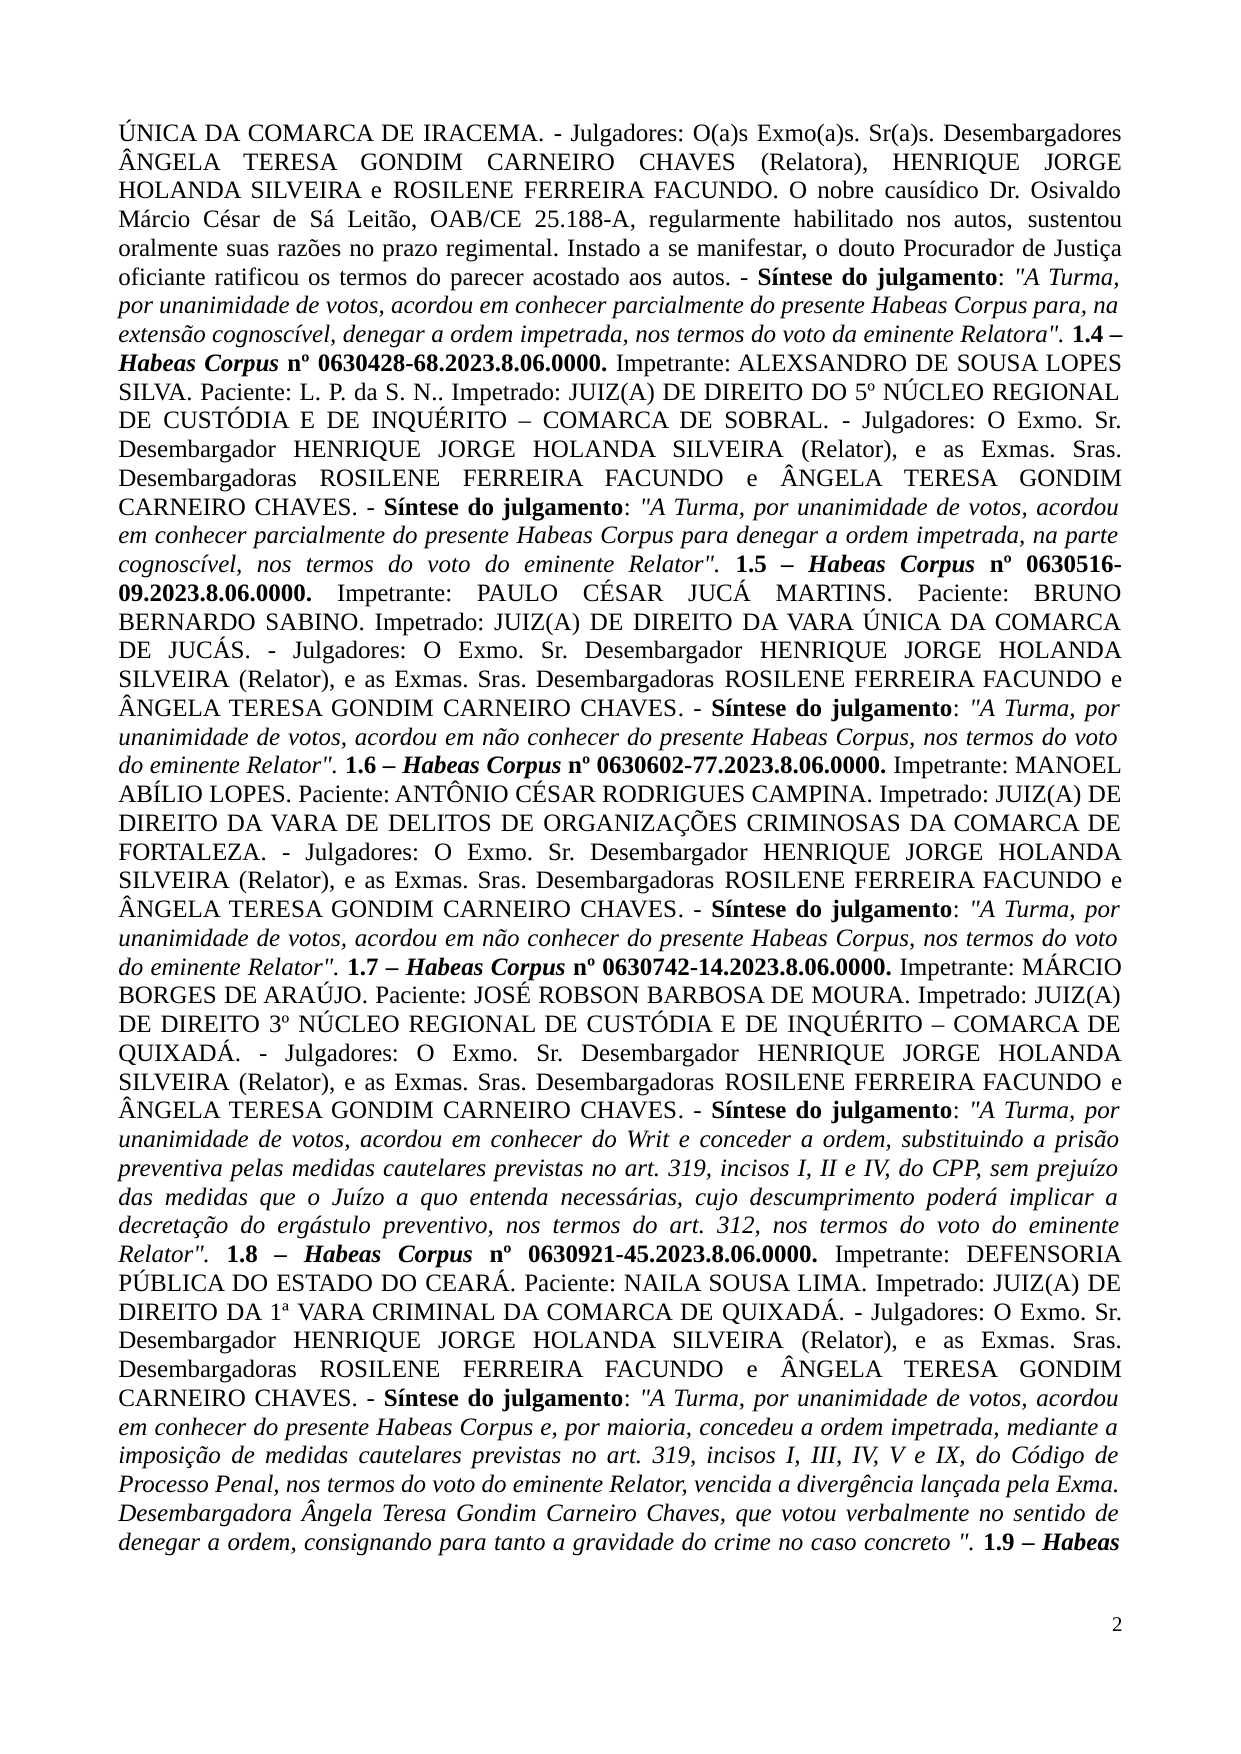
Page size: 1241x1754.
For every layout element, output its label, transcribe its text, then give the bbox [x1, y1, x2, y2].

text ÚNICA DA COMARCA DE IRACEMA. - Julgadores: O(a)s Exmo(a)s. Sr(a)s. Desembargadores ÂNGELA TERESA GONDIM CARNEIRO CHAVES (Relatora), HENRIQUE JORGE HOLANDA SILVEIRA e ROSILENE FERREIRA FACUNDO. O nobre causídico Dr. Osivaldo Márcio César de Sá Leitão, OAB/CE 25.188-A, regularmente habilitado nos autos, sustentou oralmente suas razões no prazo regimental. Instado a se manifestar, o douto Procurador de Justiça oficiante ratificou os termos do parecer acostado aos autos. - Síntese do julgamento: "A Turma, por unanimidade de votos, acordou em conhecer parcialmente do presente Habeas Corpus para, na extensão cognoscível, denegar a ordem impetrada, nos termos do voto da eminente Relatora". 1.4 – Habeas Corpus nº 0630428-68.2023.8.06.0000. Impetrante: ALEXSANDRO DE SOUSA LOPES SILVA. Paciente: L. P. da S. N.. Impetrado: JUIZ(A) DE DIREITO DO 5º NÚCLEO REGIONAL DE CUSTÓDIA E DE INQUÉRITO – COMARCA DE SOBRAL. - Julgadores: O Exmo. Sr. Desembargador HENRIQUE JORGE HOLANDA SILVEIRA (Relator), e as Exmas. Sras. Desembargadoras ROSILENE FERREIRA FACUNDO e ÂNGELA TERESA GONDIM CARNEIRO CHAVES. - Síntese do julgamento: "A Turma, por unanimidade de votos, acordou em conhecer parcialmente do presente Habeas Corpus para denegar a ordem impetrada, na parte cognoscível, nos termos do voto do eminente Relator". 1.5 – Habeas Corpus nº 0630516-09.2023.8.06.0000. Impetrante: PAULO CÉSAR JUCÁ MARTINS. Paciente: BRUNO BERNARDO SABINO. Impetrado: JUIZ(A) DE DIREITO DA VARA ÚNICA DA COMARCA DE JUCÁS. - Julgadores: O Exmo. Sr. Desembargador HENRIQUE JORGE HOLANDA SILVEIRA (Relator), e as Exmas. Sras. Desembargadoras ROSILENE FERREIRA FACUNDO e ÂNGELA TERESA GONDIM CARNEIRO CHAVES. - Síntese do julgamento: "A Turma, por unanimidade de votos, acordou em não conhecer do presente Habeas Corpus, nos termos do voto do eminente Relator". 1.6 – Habeas Corpus nº 0630602-77.2023.8.06.0000. Impetrante: MANOEL ABÍLIO LOPES. Paciente: ANTÔNIO CÉSAR RODRIGUES CAMPINA. Impetrado: JUIZ(A) DE DIREITO DA VARA DE DELITOS DE ORGANIZAÇÕES CRIMINOSAS DA COMARCA DE FORTALEZA. - Julgadores: O Exmo. Sr. Desembargador HENRIQUE JORGE HOLANDA SILVEIRA (Relator), e as Exmas. Sras. Desembargadoras ROSILENE FERREIRA FACUNDO e ÂNGELA TERESA GONDIM CARNEIRO CHAVES. - Síntese do julgamento: "A Turma, por unanimidade de votos, acordou em não conhecer do presente Habeas Corpus, nos termos do voto do eminente Relator". 1.7 – Habeas Corpus nº 0630742-14.2023.8.06.0000. Impetrante: MÁRCIO BORGES DE ARAÚJO. Paciente: JOSÉ ROBSON BARBOSA DE MOURA. Impetrado: JUIZ(A) DE DIREITO 3º NÚCLEO REGIONAL DE CUSTÓDIA E DE INQUÉRITO – COMARCA DE QUIXADÁ. - Julgadores: O Exmo. Sr. Desembargador HENRIQUE JORGE HOLANDA SILVEIRA (Relator), e as Exmas. Sras. Desembargadoras ROSILENE FERREIRA FACUNDO e ÂNGELA TERESA GONDIM CARNEIRO CHAVES. - Síntese do julgamento: "A Turma, por unanimidade de votos, acordou em conhecer do Writ e conceder a ordem, substituindo a prisão preventiva pelas medidas cautelares previstas no art. 319, incisos I, II e IV, do CPP, sem prejuízo das medidas que o Juízo a quo entenda necessárias, cujo descumprimento poderá implicar a decretação do ergástulo preventivo, nos termos do art. 312, nos termos do voto do eminente Relator". 1.8 – Habeas Corpus nº 0630921-45.2023.8.06.0000. Impetrante: DEFENSORIA PÚBLICA DO ESTADO DO CEARÁ. Paciente: NAILA SOUSA LIMA. Impetrado: JUIZ(A) DE DIREITO DA 1ª VARA CRIMINAL DA COMARCA DE QUIXADÁ. - Julgadores: O Exmo. Sr. Desembargador HENRIQUE JORGE HOLANDA SILVEIRA (Relator), e as Exmas. Sras. Desembargadoras ROSILENE FERREIRA FACUNDO e ÂNGELA TERESA GONDIM CARNEIRO CHAVES. - Síntese do julgamento: "A Turma, por unanimidade de votos, acordou em conhecer do presente Habeas Corpus e, por maioria, concedeu a ordem impetrada, mediante a imposição de medidas cautelares previstas no art. 319, incisos I, III, IV, V e IX, do Código de Processo Penal, nos termos do voto do eminente Relator, vencida a divergência lançada pela Exma. Desembargadora Ângela Teresa Gondim Carneiro Chaves, que votou verbalmente no sentido de denegar a ordem, consignando para tanto a gravidade do crime no caso concreto ". 1.9 – Habeas [118, 118, 1122, 1556]
